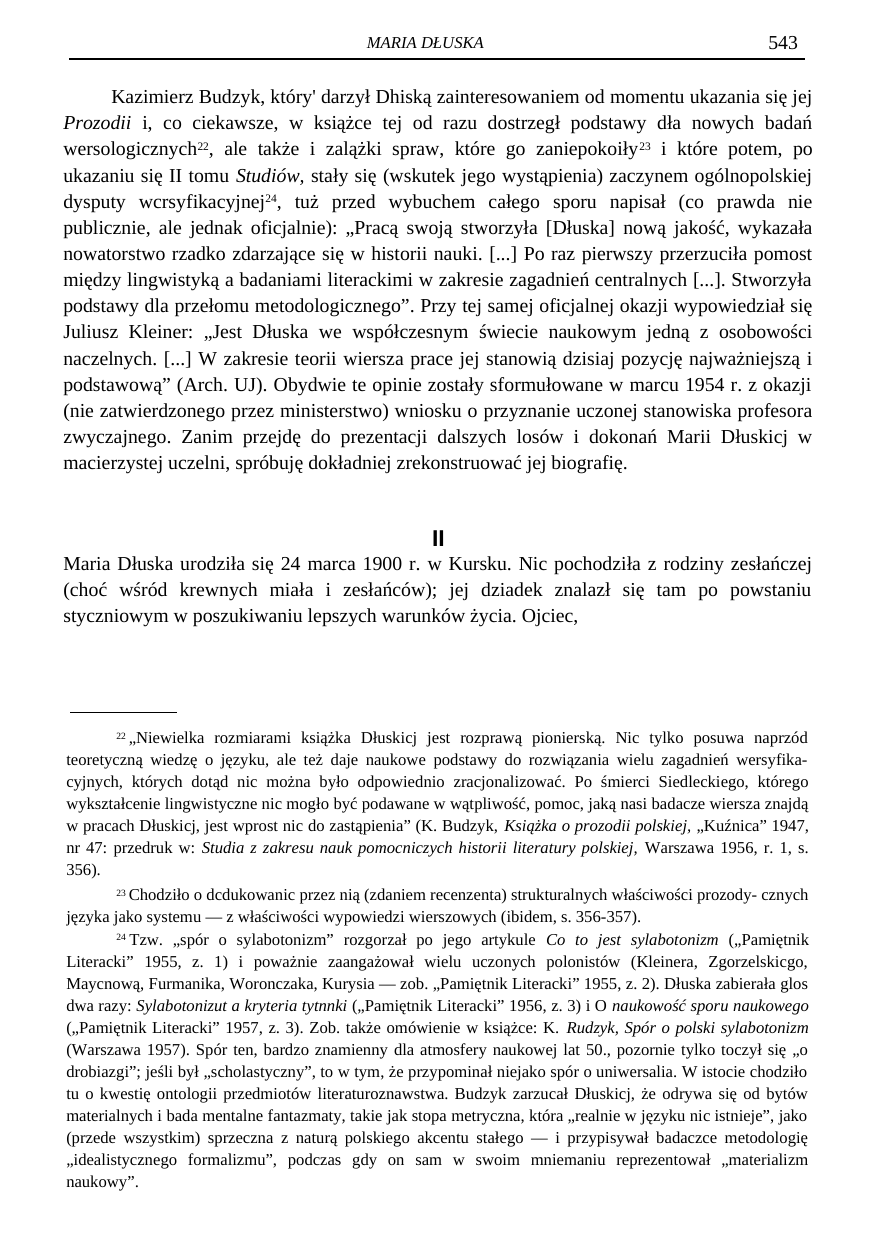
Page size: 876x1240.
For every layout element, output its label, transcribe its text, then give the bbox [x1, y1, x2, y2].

text 23 Chodziło o dcdukowanic przez nią (zdaniem recenzenta) strukturalnych właściwości prozody- cznych języka jako systemu — z właściwości wypowiedzi wierszowych (ibidem, s. 356-357). [66, 885, 809, 926]
text Maria Dłuska urodziła się 24 marca 1900 r. w Kursku. Nic pochodziła z rodziny zesłańczej (choć wśród krewnych miała i zesłańców); jej dziadek znalazł się tam po powstaniu styczniowym w poszukiwaniu lepszych warunków życia. Ojciec, [63, 552, 813, 627]
subtitle II [63, 525, 813, 552]
text Kazimierz Budzyk, który' darzył Dhiską zainteresowaniem od momentu ukazania się jej Prozodii i, co ciekawsze, w książce tej od razu dostrzegł podstawy dła nowych badań wersologicznych22, ale także i zalążki spraw, które go zaniepokoiły23 i które potem, po ukazaniu się II tomu Studiów, stały się (wskutek jego wystąpienia) zaczynem ogólnopolskiej dysputy wcrsyfikacyjnej24, tuż przed wybuchem całego sporu napisał (co prawda nie publicznie, ale jednak oficjalnie): „Pracą swoją stworzyła [Dłuska] nową jakość, wykazała nowatorstwo rzadko zdarzające się w historii nauki. [...] Po raz pierwszy przerzuciła pomost między lingwistyką a badaniami literackimi w zakresie zagadnień centralnych [...]. Stworzyła podstawy dla przełomu metodologicznego”. Przy tej samej oficjalnej okazji wypowiedział się Juliusz Kleiner: „Jest Dłuska we współczesnym świecie naukowym jedną z osobowości naczelnych. [...] W zakresie teorii wiersza prace jej stanowią dzisiaj pozycję najważniejszą i podstawową” (Arch. UJ). Obydwie te opinie zostały sformułowane w marcu 1954 r. z okazji (nie zatwier­dzonego przez ministerstwo) wniosku o przyznanie uczonej stanowiska profesora zwyczajnego. Zanim przejdę do prezentacji dalszych losów i dokonań Marii Dłuskicj w macierzystej uczelni, spróbuję dokładniej zrekonstruować jej biografię. [63, 85, 813, 474]
text MARIA DŁUSKA [367, 33, 506, 52]
text 543 [768, 31, 807, 53]
text 24 Tzw. „spór o sylabotonizm” rozgorzał po jego artykule Co to jest sylabotonizm („Pamiętnik Literacki” 1955, z. 1) i poważnie zaangażował wielu uczonych polonistów (Kleinera, Zgorzelskicgo, Maycnową, Furmanika, Woronczaka, Kurysia — zob. „Pamiętnik Literacki” 1955, z. 2). Dłuska zabierała glos dwa razy: Sylabotonizut a kryteria tytnnki („Pamiętnik Literacki” 1956, z. 3) i O naukowość sporu naukowego („Pamiętnik Literacki” 1957, z. 3). Zob. także omówienie w książce: K. Rudzyk, Spór o polski sylabotonizm (Warszawa 1957). Spór ten, bardzo znamienny dla atmosfery naukowej lat 50., pozornie tylko toczył się „o drobiazgi”; jeśli był „scholastyczny”, to w tym, że przypominał niejako spór o uniwersalia. W istocie chodziło tu o kwestię ontologii przedmiotów literaturoznawstwa. Budzyk zarzucał Dłuskicj, że odrywa się od bytów materialnych i bada mentalne fantazmaty, takie jak stopa metryczna, która „realnie w języku nic istnieje”, jako (przede wszystkim) sprzeczna z naturą polskiego akcentu stałego — i przypisywał badaczce metodologię „idealistycznego formalizmu”, podczas gdy on sam w swoim mniemaniu reprezentował „materializm naukowy”. [66, 929, 809, 1191]
text 22 „Niewielka rozmiarami książka Dłuskicj jest rozprawą pionierską. Nic tylko posuwa naprzód teoretyczną wiedzę o języku, ale też daje naukowe podstawy do rozwiązania wielu zagadnień wersyfika- cyjnych, których dotąd nic można było odpowiednio zracjonalizować. Po śmierci Siedleckiego, którego wykształcenie lingwistyczne nic mogło być podawane w wątpliwość, pomoc, jaką nasi badacze wiersza znajdą w pracach Dłuskicj, jest wprost nic do zastąpienia” (K. Budzyk, Książka o prozodii polskiej, „Kuźnica” 1947, nr 47: przedruk w: Studia z zakresu nauk pomocniczych historii literatury polskiej, Warszawa 1956, r. 1, s. 356). [66, 728, 809, 879]
